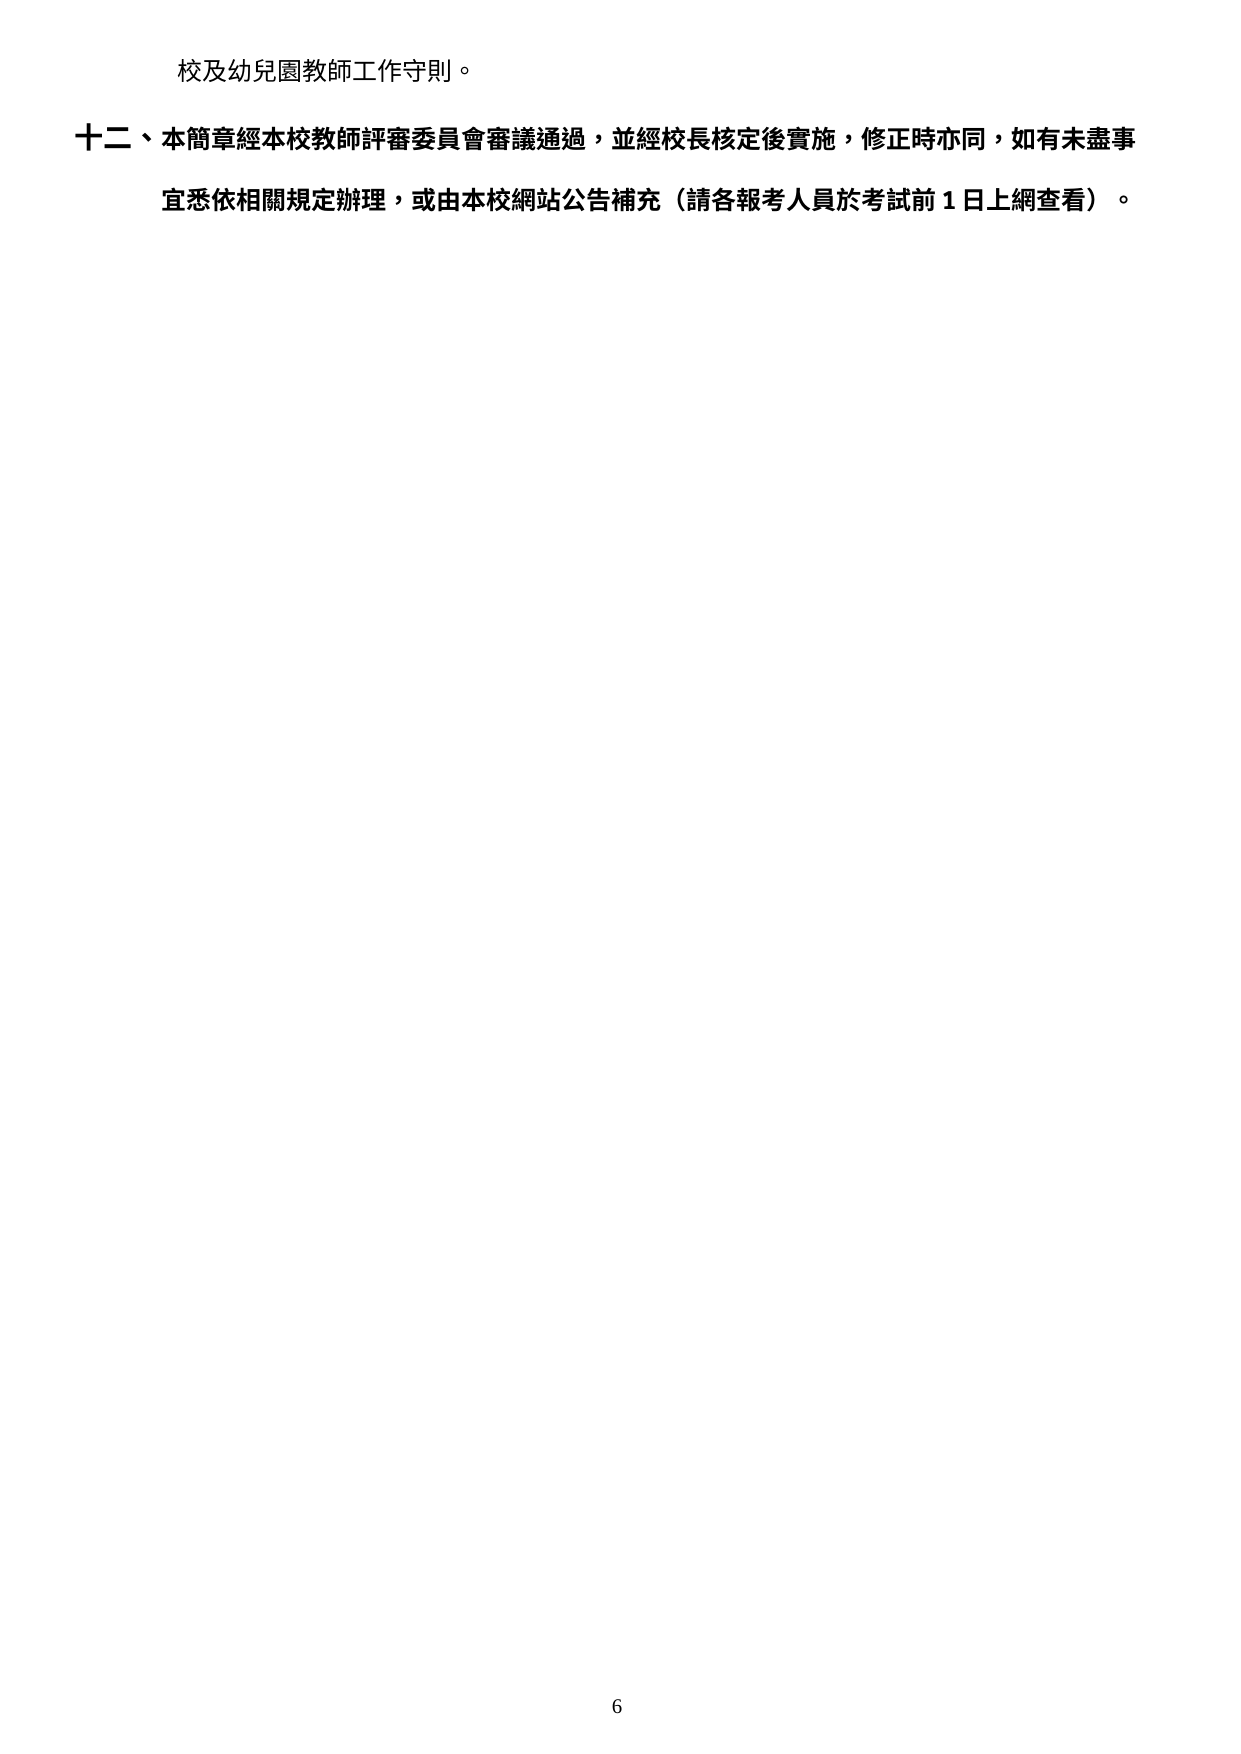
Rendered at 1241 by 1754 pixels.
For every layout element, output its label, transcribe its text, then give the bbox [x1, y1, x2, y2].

text 校及幼兒園教師工作守則。 [99, 27, 1152, 90]
text 十二、本簡章經本校教師評審委員會審議通過，並經校長核定後實施，修正時亦同，如有未盡事宜悉依相關規定辦理，或由本校網站公告補充（請各報考人員於考試前1日上網查看）。 [74, 94, 1152, 219]
